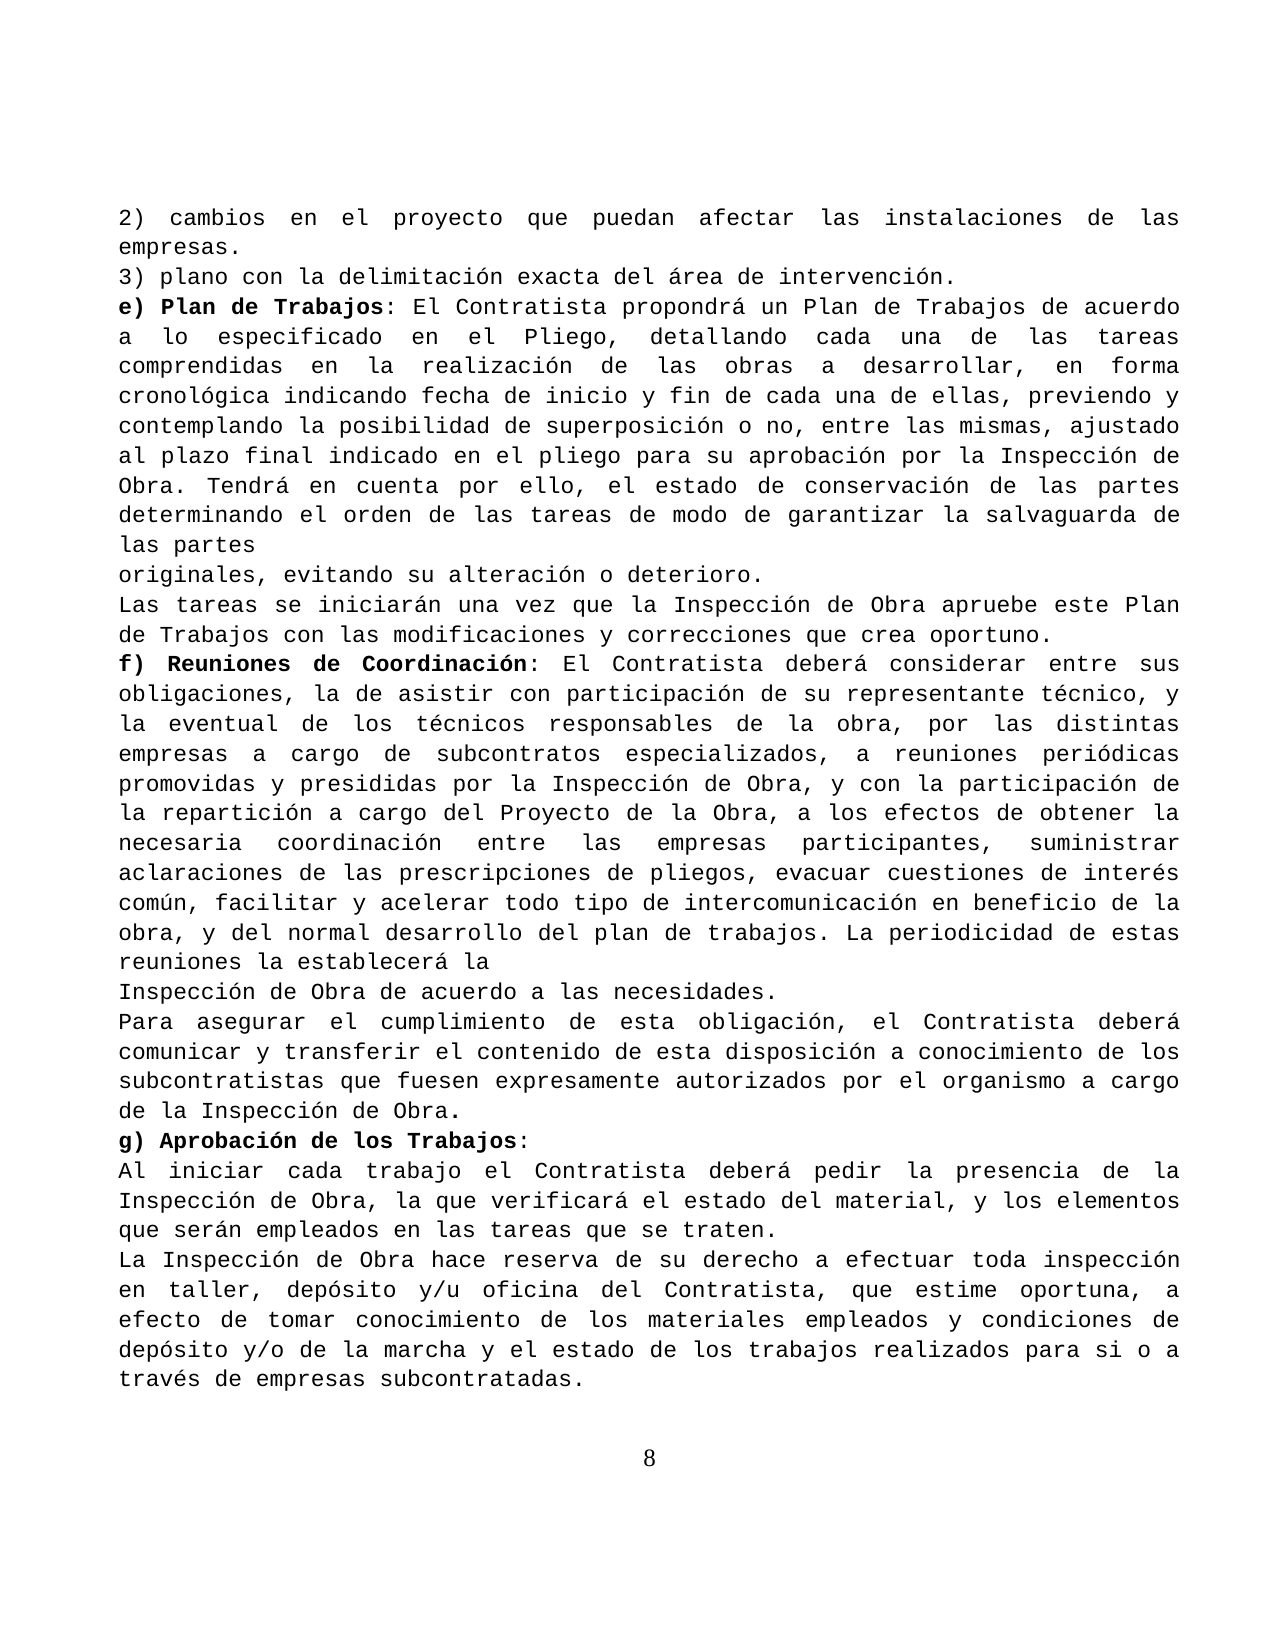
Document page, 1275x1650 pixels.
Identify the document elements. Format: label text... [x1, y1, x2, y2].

text Las tareas se iniciarán una vez que la Inspección de Obra apruebe este Plan de Trabajos con las modificaciones y correcciones que crea oportuno. [118, 593, 1181, 649]
text Al iniciar cada trabajo el Contratista deberá pedir la presencia de la Inspección de Obra, la que verificará el estado del material, y los elementos que serán empleados en las tareas que se traten. [118, 1159, 1181, 1245]
text f) Reuniones de Coordinación: El Contratista deberá considerar entre sus obligaciones, la de asistir con participación de su representante técnico, y la eventual de los técnicos responsables de la obra, por las distintas empresas a cargo de subcontratos especializados, a reuniones periódicas promovidas y presididas por la Inspección de Obra, y con la participación de la repartición a cargo del Proyecto de la Obra, a los efectos de obtener la necesaria coordinación entre las empresas participantes, suministrar aclaraciones de las prescripciones de pliegos, evacuar cuestiones de interés común, facilitar y acelerar todo tipo de intercomunicación en beneficio de la obra, y del normal desarrollo del plan de trabajos. La periodicidad de estas reuniones la establecerá la [118, 653, 1181, 977]
text La Inspección de Obra hace reserva de su derecho a efectuar toda inspección en taller, depósito y/u oficina del Contratista, que estime oportuna, a efecto de tomar conocimiento de los materiales empleados y condiciones de depósito y/o de la marcha y el estado de los trabajos realizados para si o a través de empresas subcontratadas. [118, 1248, 1181, 1394]
text e) Plan de Trabajos: El Contratista propondrá un Plan de Trabajos de acuerdo a lo especificado en el Pliego, detallando cada una de las tareas comprendidas en la realización de las obras a desarrollar, en forma cronológica indicando fecha de inicio y fin de cada una de ellas, previendo y contemplando la posibilidad de superposición o no, entre las mismas, ajustado al plazo final indicado en el pliego para su aprobación por la Inspección de Obra. Tendrá en cuenta por ello, el estado de conservación de las partes determinando el orden de las tareas de modo de garantizar la salvaguarda de las partes [118, 295, 1181, 559]
text 2) cambios en el proyecto que puedan afectar las instalaciones de las empresas. [118, 206, 1181, 262]
text Inspección de Obra de acuerdo a las necesidades. [118, 980, 1181, 1006]
text 3) plano con la delimitación exacta del área de intervención. [118, 265, 1181, 291]
text originales, evitando su alteración o deterioro. [118, 563, 1181, 589]
text Para asegurar el cumplimiento de esta obligación, el Contratista deberá comunicar y transferir el contenido de esta disposición a conocimiento de los subcontratistas que fuesen expresamente autorizados por el organismo a cargo de la Inspección de Obra. [118, 1010, 1181, 1126]
text g) Aprobación de los Trabajos: [118, 1129, 1181, 1155]
